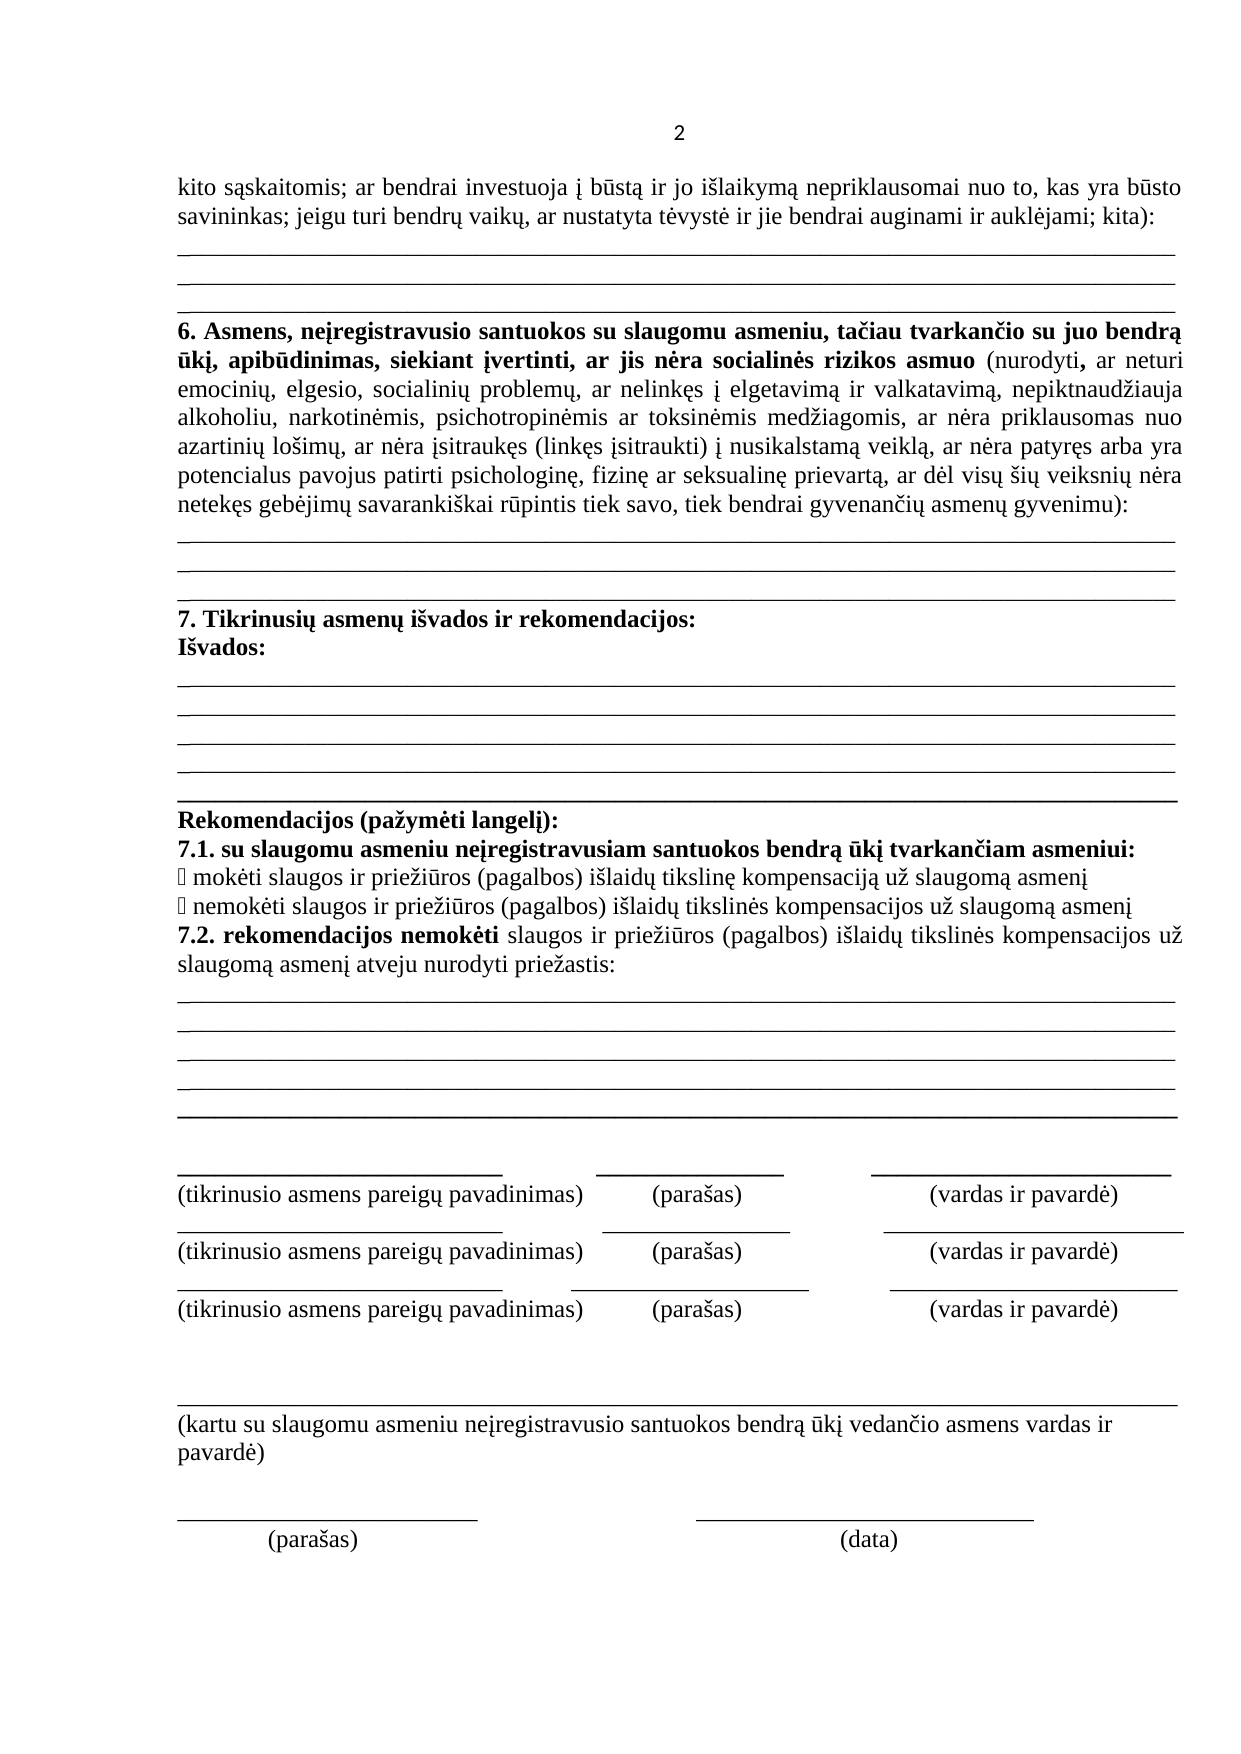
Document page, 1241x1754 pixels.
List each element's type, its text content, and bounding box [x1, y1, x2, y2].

text _______________________________________________________________________________________ [177, 517, 1183, 546]
text 7. Tikrinusių asmenų išvados ir rekomendacijos: [177, 604, 1183, 632]
text _______________________________________________________________________________________ [177, 230, 1183, 259]
text _______________________________________________________________________________________ [177, 719, 1183, 747]
text _______________________________________________________________________________________ [177, 575, 1183, 604]
text _______________________________________________________________________________________ [177, 690, 1183, 719]
text _______________________________________________________________________________________ [177, 1006, 1183, 1035]
text ________________________ ___________________________ [177, 1495, 1183, 1524]
text _______________________________________________________________________________________ [177, 747, 1183, 776]
text _______________________________________________________________________________________ [177, 1035, 1183, 1064]
text 7.2. rekomendacijos nemokėti slaugos ir priežiūros (pagalbos) išlaidų tikslinės kompensacijos už slaugomą asmenį atveju nurodyti priežastis: [177, 920, 1183, 977]
text (tikrinusio asmens pareigų pavadinimas) (parašas) (vardas ir pavardė) [177, 1294, 1183, 1322]
text kito sąskaitomis; ar bendrai investuoja į būstą ir jo išlaikymą nepriklausomai nuo to, kas yra būsto savininkas; jeigu turi bendrų vaikų, ar nustatyta tėvystė ir jie bendrai auginami ir auklėjami; kita): [177, 172, 1183, 230]
text 6. Asmens, neįregistravusio santuokos su slaugomu asmeniu, tačiau tvarkančio su juo bendrą ūkį, apibūdinimas, siekiant įvertinti, ar jis nėra socialinės rizikos asmuo (nurodyti, ar neturi emocinių, elgesio, socialinių problemų, ar nelinkęs į elgetavimą ir valkatavimą, nepiktnaudžiauja alkoholiu, narkotinėmis, psichotropinėmis ar toksinėmis medžiagomis, ar nėra priklausomas nuo azartinių lošimų, ar nėra įsitraukęs (linkęs įsitraukti) į nusikalstamą veiklą, ar nėra patyręs arba yra potencialus pavojus patirti psichologinę, fizinę ar seksualinę prievartą, ar dėl visų šių veiksnių nėra netekęs gebėjimų savarankiškai rūpintis tiek savo, tiek bendrai gyvenančių asmenų gyvenimu): [177, 316, 1183, 517]
text (kartu su slaugomu asmeniu neįregistravusio santuokos bendrą ūkį vedančio asmens vardas ir pavardė) [177, 1409, 1183, 1466]
text _______________________________________________________________________________________ [177, 546, 1183, 575]
text  nemokėti slaugos ir priežiūros (pagalbos) išlaidų tikslinės kompensacijos už slaugomą asmenį [177, 891, 1183, 920]
text Rekomendacijos (pažymėti langelį): [177, 805, 1183, 834]
text ________________________________________________________________________________ [177, 1092, 1183, 1121]
text ________________________________________________________________________________ [177, 1380, 1183, 1409]
text (tikrinusio asmens pareigų pavadinimas) (parašas) (vardas ir pavardė) [177, 1179, 1183, 1207]
text 7.1. su slaugomu asmeniu neįregistravusiam santuokos bendrą ūkį tvarkančiam asmeniui: [177, 834, 1183, 862]
text (tikrinusio asmens pareigų pavadinimas) (parašas) (vardas ir pavardė) [177, 1236, 1183, 1265]
text _______________________________________________________________________________________ [177, 287, 1183, 316]
text ________________________________________________________________________________ [177, 776, 1183, 805]
text _______________________________________________________________________________________ [177, 1064, 1183, 1092]
text __________________________ _______________ ________________________ [177, 1150, 1183, 1179]
text  mokėti slaugos ir priežiūros (pagalbos) išlaidų tikslinę kompensaciją už slaugomą asmenį [177, 862, 1183, 891]
text __________________________ _______________ ________________________ [177, 1207, 1183, 1236]
text _______________________________________________________________________________________ [177, 977, 1183, 1006]
text _______________________________________________________________________________________ [177, 259, 1183, 287]
text (parašas) (data) [177, 1524, 1183, 1552]
text Išvados: _______________________________________________________________________________________ [177, 632, 1183, 690]
text __________________________ ___________________ _______________________ [177, 1265, 1183, 1294]
